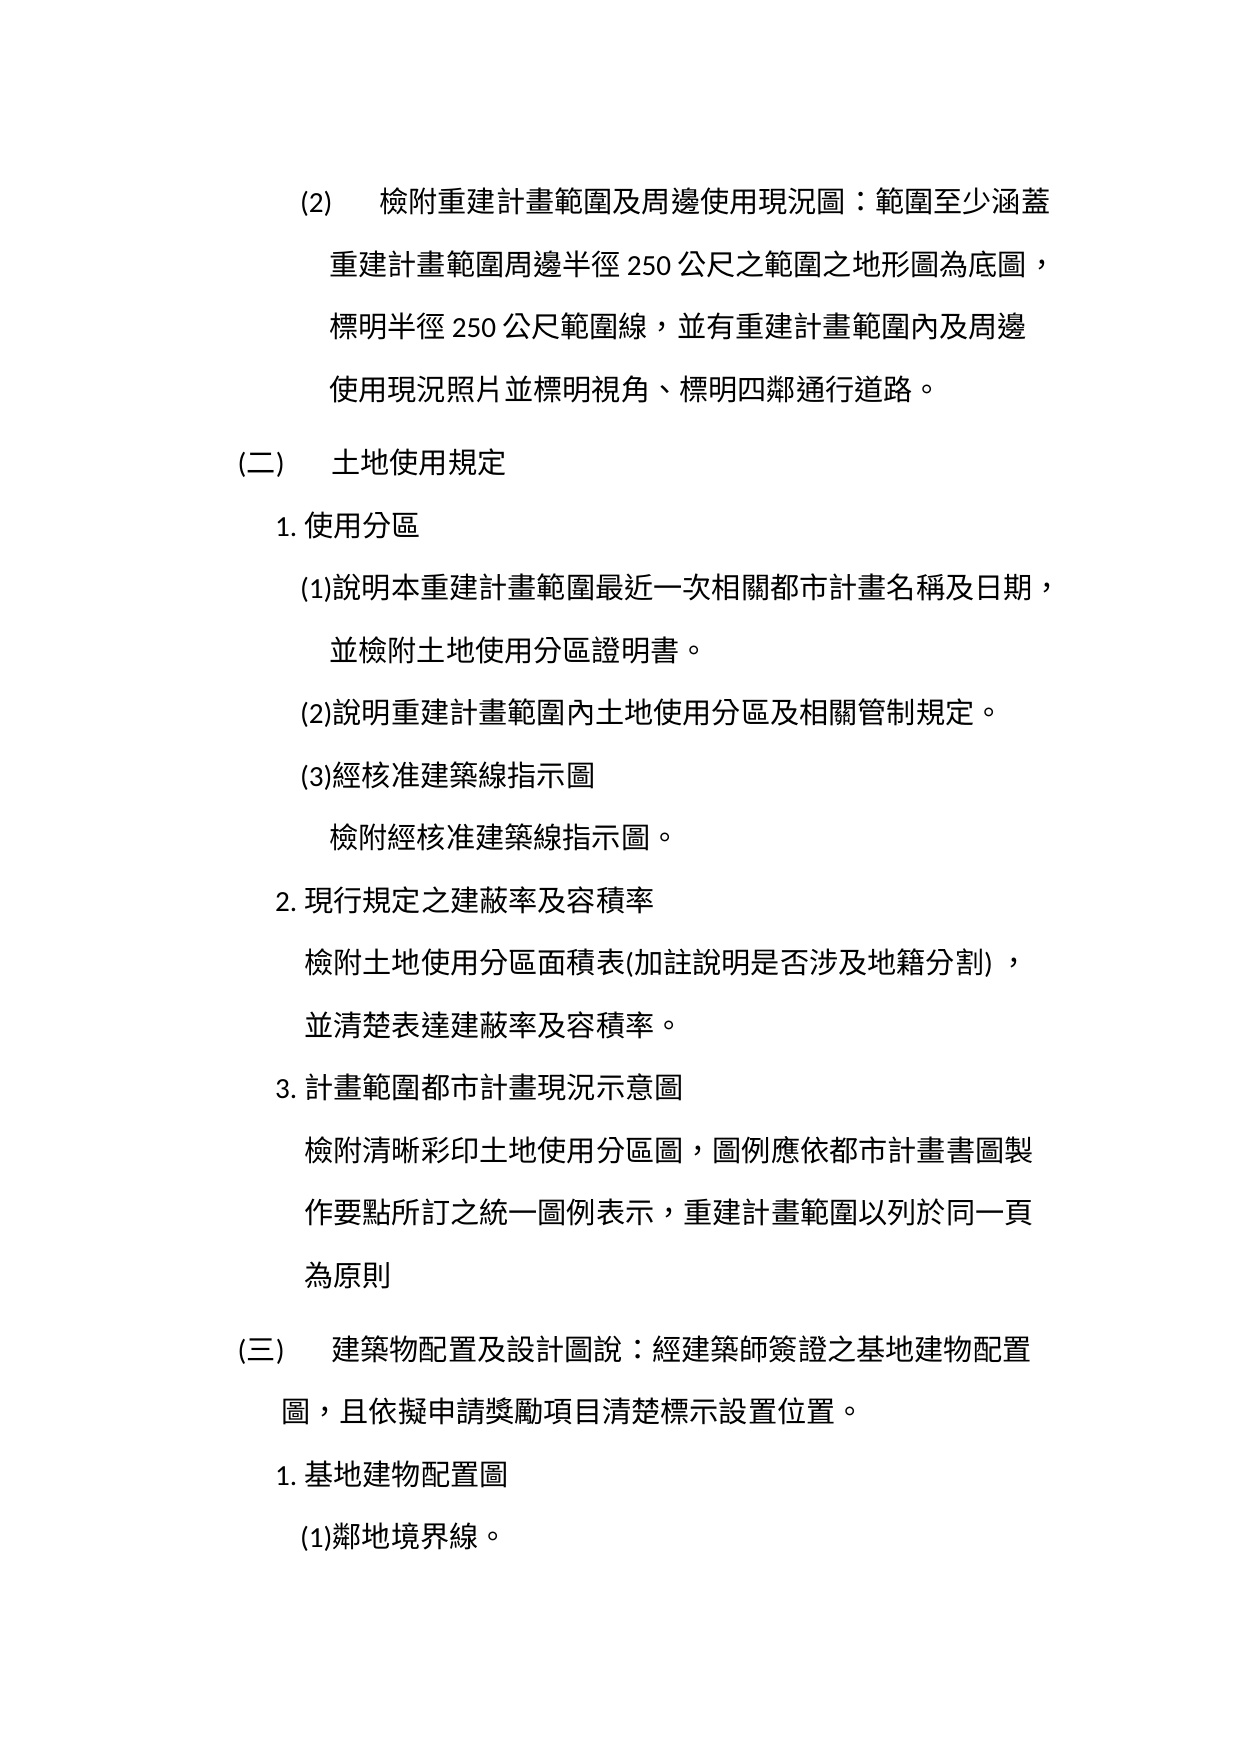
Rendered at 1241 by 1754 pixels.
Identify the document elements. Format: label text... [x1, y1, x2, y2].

text (2) 檢附重建計畫範圍及周邊使用現況圖：範圍至少涵蓋重建計畫範圍周邊半徑250公尺之範圍之地形圖為底圖，標明半徑250公尺範圍線，並有重建計畫範圍內及周邊使用現況照片並標明視角、標明四鄰通行道路。 [300, 158, 1053, 408]
text (3)經核准建築線指示圖 檢附經核准建築線指示圖。 [300, 732, 1053, 857]
text 3. 計畫範圍都市計畫現況示意圖 檢附清晰彩印土地使用分區圖，圖例應依都市計畫書圖製作要點所訂之統一圖例表示，重建計畫範圍以列於同一頁為原則 [275, 1044, 1053, 1294]
text (1)說明本重建計畫範圍最近一次相關都市計畫名稱及日期，並檢附土地使用分區證明書。 [300, 544, 1053, 669]
text 1. 基地建物配置圖 [275, 1431, 1053, 1493]
text 1. 使用分區 [275, 482, 1053, 544]
text 2. 現行規定之建蔽率及容積率 檢附土地使用分區面積表(加註說明是否涉及地籍分割) ，並清楚表達建蔽率及容積率。 [275, 857, 1053, 1044]
text (1)鄰地境界線。 [300, 1493, 1053, 1556]
text (二) 土地使用規定 [237, 419, 1053, 482]
text (2)說明重建計畫範圍內土地使用分區及相關管制規定。 [300, 669, 1053, 732]
text (三) 建築物配置及設計圖說：經建築師簽證之基地建物配置圖，且依擬申請獎勵項目清楚標示設置位置。 [237, 1306, 1053, 1431]
